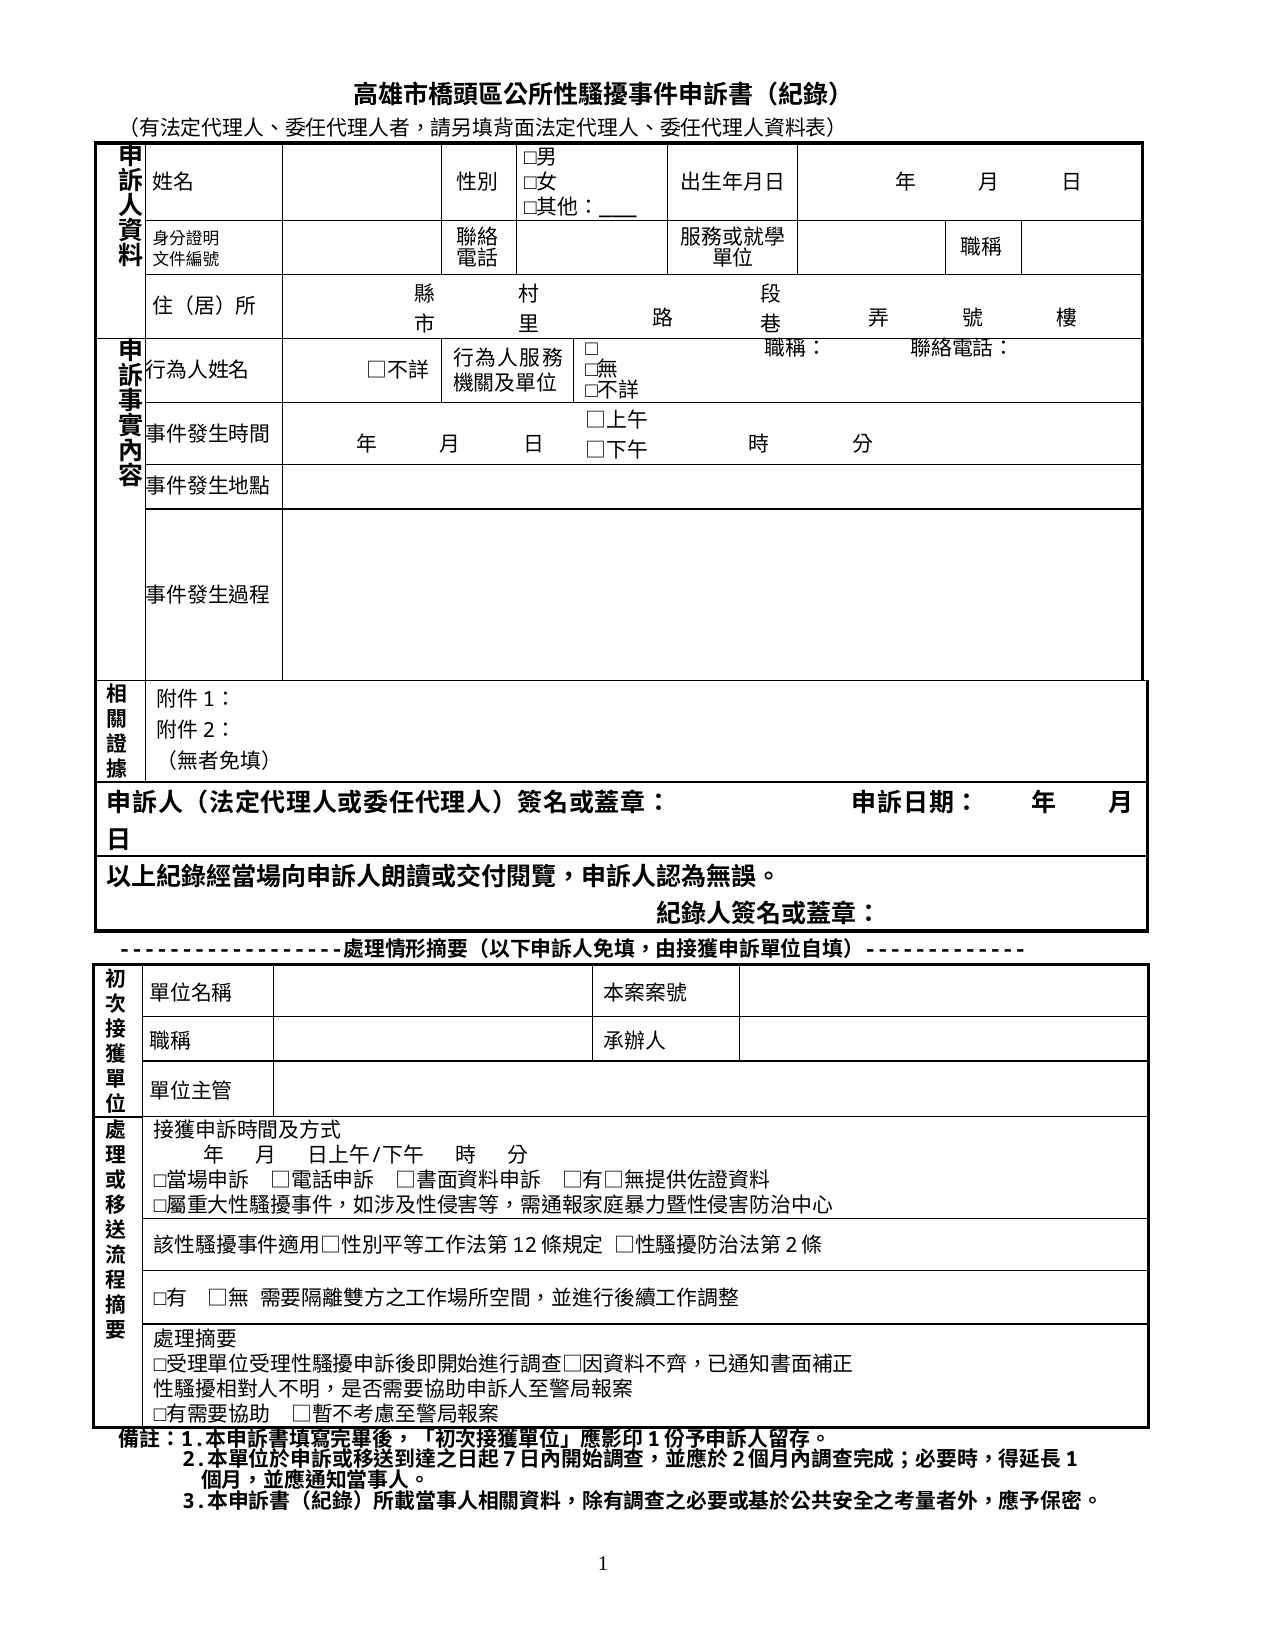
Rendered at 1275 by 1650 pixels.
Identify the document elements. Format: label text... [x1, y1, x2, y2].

table_cell [274, 1062, 1147, 1116]
table_cell □有 □無 需要隔離雙方之工作場所空間，並進行後續工作調整 [143, 1271, 1147, 1323]
table_header 申訴人資料 [97, 145, 145, 338]
table_cell [1022, 221, 1141, 274]
table_header 本案案號 [593, 966, 739, 1016]
table_cell 單位主管 [143, 1062, 273, 1116]
table_cell 申訴人（法定代理人或委任代理人）簽名或蓋章： 申訴日期： 年 月 日 [97, 783, 1146, 855]
text 備註：1.本申訴書填寫完畢後，「初次接獲單位」應影印1份予申訴人留存。 [217, 1429, 261, 1450]
table_cell 身分證明 文件編號 [146, 221, 282, 274]
table_cell 以上紀錄經當場向申訴人朗讀或交付閱覽，申訴人認為無誤。 紀錄人簽名或蓋章： [97, 857, 1146, 929]
table_cell [740, 1017, 1147, 1060]
table_cell 服務或就學單位 [668, 221, 797, 274]
table_header [274, 966, 592, 1016]
table_cell □不詳 [283, 339, 441, 402]
table_cell 接獲申訴時間及方式 年 月 日上午/下午 時 分 □當場申訴 □電話申訴 □書面資料申訴 □有□無提供佐證資料 □屬重大性騷擾事件，如涉及性侵害等，需通報家庭暴力暨性侵害防治中心 [143, 1117, 1147, 1217]
text ------------------處理情形摘要（以下申訴人免填，由接獲申訴單位自填）------------- [118, 933, 1088, 963]
table_cell [283, 510, 1141, 680]
table_cell 住（居）所 [146, 275, 282, 338]
table_cell 處理摘要 □受理單位受理性騷擾申訴後即開始進行調查□因資料不齊，已通知書面補正 性騷擾相對人不明，是否需要協助申訴人至警局報案 □有需要協助 □暫不考慮至警局報案 [143, 1325, 1147, 1426]
text 備註：1.本申訴書填寫完畢後，「初次接獲單位」應影印1份予申訴人留存。 [118, 1429, 216, 1450]
table_cell 事件發生時間 [146, 403, 282, 464]
table_header 姓名 [146, 145, 282, 219]
table_cell 聯絡電話 [442, 221, 516, 274]
table_cell 承辦人 [593, 1017, 739, 1060]
text 備註：1.本申訴書填寫完畢後，「初次接獲單位」應影印1份予申訴人留存。 [259, 1429, 487, 1450]
table_cell 申訴事實內容 [97, 339, 145, 680]
table_header [283, 145, 441, 219]
table_header □男 □女 □其他：___ [517, 145, 667, 219]
table_cell 該性騷擾事件適用□性別平等工作法第12條規定 □性騷擾防治法第2條 [143, 1219, 1147, 1270]
text 備註：1.本申訴書填寫完畢後，「初次接獲單位」應影印1份予申訴人留存。 [485, 1429, 679, 1450]
table_cell 事件發生過程 [146, 510, 282, 680]
text 3.本申訴書（紀錄）所載當事人相關資料，除有調查之必要或基於公共安全之考量者外，應予保密。 [182, 1492, 1088, 1513]
table_header 年 月 日 [798, 145, 1141, 219]
text 2.本單位於申訴或移送到達之日起7日內開始調查，並應於2個月內調查完成；必要時，得延長1個月，並應通知當事人。 [182, 1450, 1088, 1492]
table_cell □ 職稱： 聯絡電話： □無 □不詳 [574, 339, 1141, 402]
table_cell 行為人姓名 [146, 339, 282, 402]
table_cell [798, 221, 945, 274]
text 高雄市橋頭區公所性騷擾事件申訴書（紀錄） [118, 75, 1088, 111]
table_cell 縣市 村里 路 段巷 弄 號 樓 [283, 275, 1141, 338]
table_header 初次接獲單位 [95, 966, 142, 1116]
table_cell [274, 1017, 592, 1060]
table_header 出生年月日 [668, 145, 797, 219]
table_cell 職稱 [143, 1017, 273, 1060]
table_header 單位名稱 [143, 966, 273, 1016]
table_cell [283, 221, 441, 274]
table_cell [517, 221, 667, 274]
text （有法定代理人、委任代理人者，請另填背面法定代理人、委任代理人資料表） [118, 111, 1088, 141]
text 備註：1.本申訴書填寫完畢後，「初次接獲單位」應影印1份予申訴人留存。 [680, 1429, 1088, 1450]
table_cell 相關證據 [97, 681, 145, 781]
table_header 性別 [442, 145, 516, 219]
table_cell 行為人服務機關及單位 [442, 339, 573, 402]
table_cell 事件發生地點 [146, 465, 282, 508]
table_cell 附件1： 附件2： （無者免填） [146, 681, 1146, 781]
table_cell 處理或移送流程摘要 [95, 1118, 142, 1426]
table_cell 年 月 日 □上午□下午 時 分 [283, 403, 1141, 464]
table_header [740, 966, 1147, 1016]
table_cell [283, 465, 1141, 508]
table_cell 職稱 [946, 221, 1021, 274]
